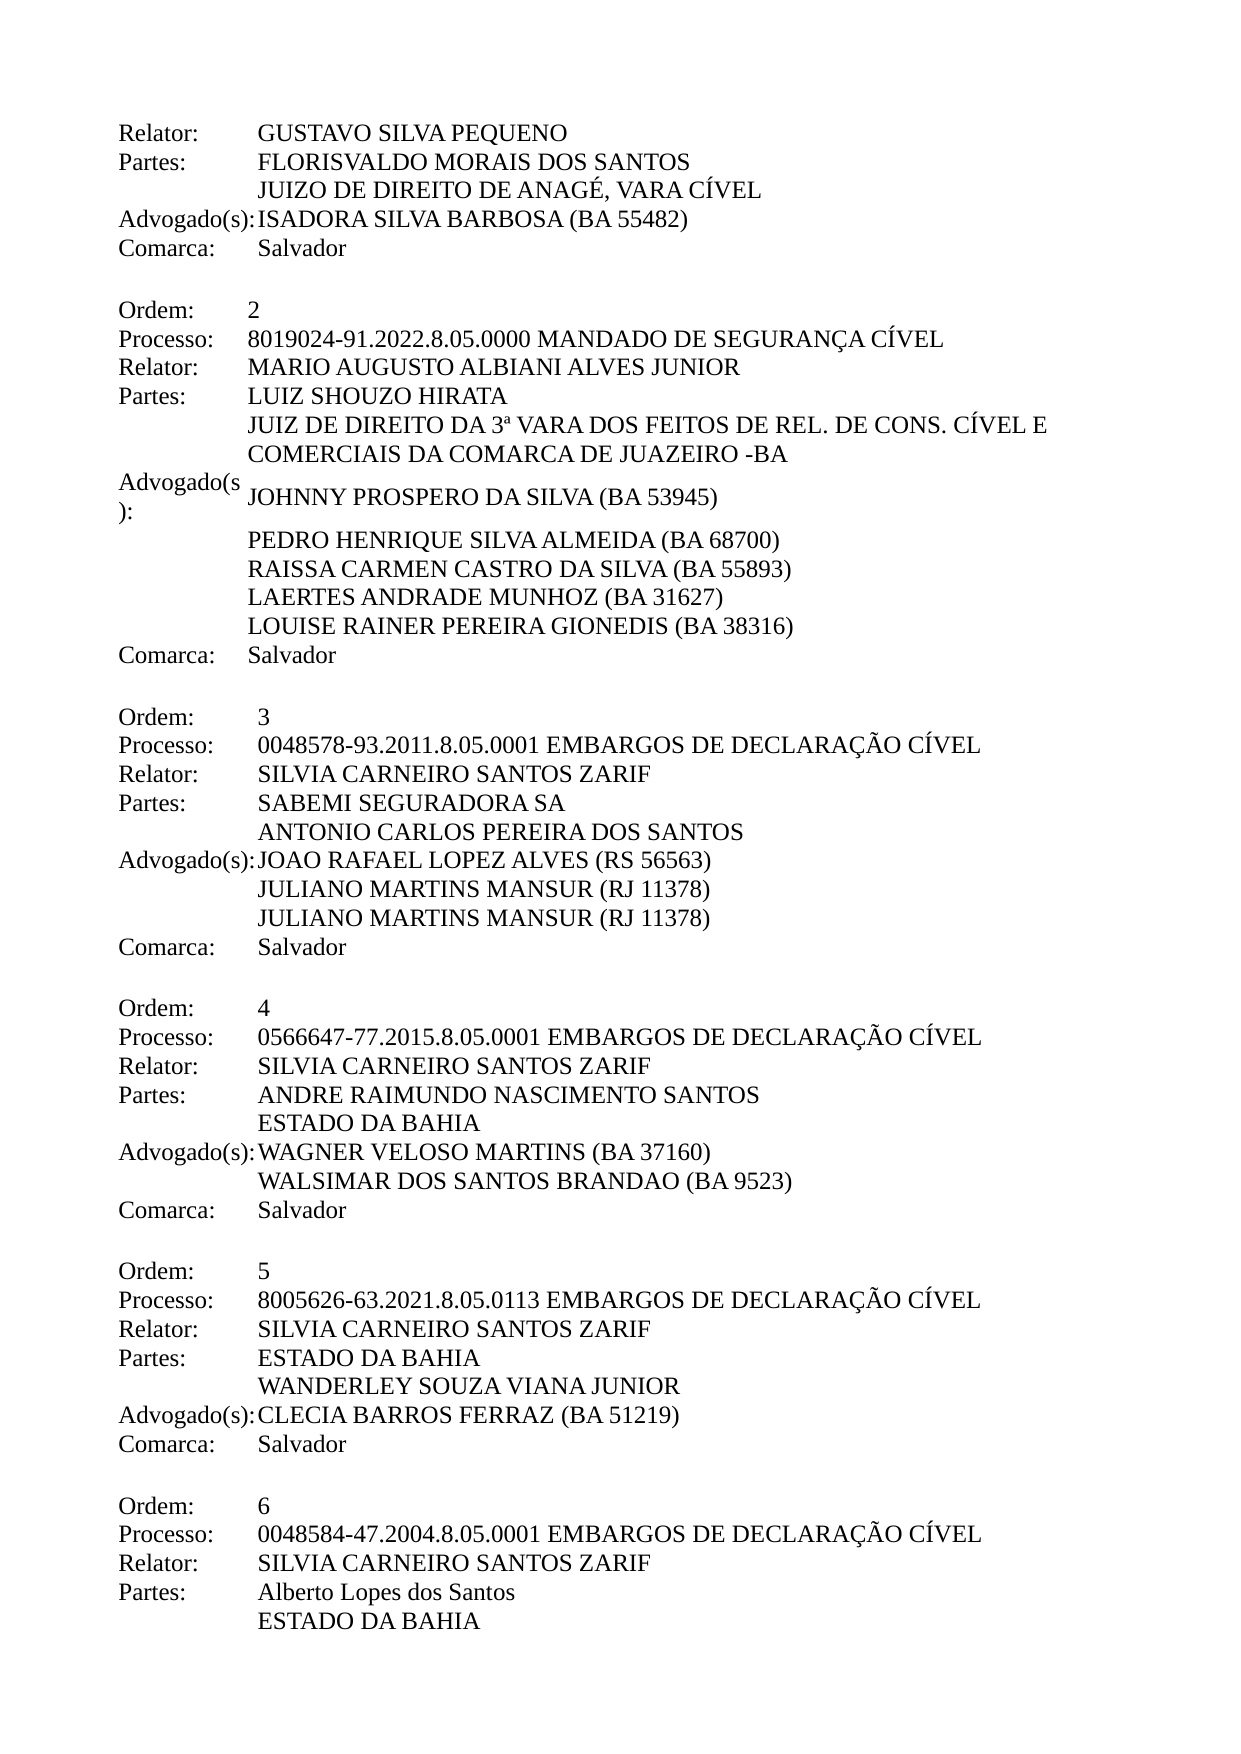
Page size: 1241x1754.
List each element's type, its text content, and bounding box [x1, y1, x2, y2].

table_cell GUSTAVO SILVA PEQUENO [258, 118, 831, 147]
table_cell ANTONIO CARLOS PEREIRA DOS SANTOS [258, 817, 983, 845]
table_cell Salvador [258, 233, 831, 262]
table_cell [118, 903, 257, 932]
table_header 3 [258, 702, 983, 730]
table_header 2 [247, 295, 1122, 324]
table_cell LAERTES ANDRADE MUNHOZ (BA 31627) [247, 583, 1122, 611]
table_cell ESTADO DA BAHIA [258, 1606, 984, 1634]
table_cell Advogado(s): [118, 1137, 257, 1166]
table_cell Partes: [118, 1343, 257, 1371]
table_cell FLORISVALDO MORAIS DOS SANTOS [258, 147, 831, 176]
table_cell 0048578-93.2011.8.05.0001 EMBARGOS DE DECLARAÇÃO CÍVEL [258, 730, 983, 759]
table_cell 8019024-91.2022.8.05.0000 MANDADO DE SEGURANÇA CÍVEL [247, 324, 1122, 352]
table_header 6 [258, 1491, 984, 1519]
table_cell [118, 611, 247, 640]
table_cell Partes: [118, 1080, 257, 1108]
table_cell [118, 583, 247, 611]
table_cell [118, 1109, 257, 1137]
table_cell ISADORA SILVA BARBOSA (BA 55482) [258, 204, 831, 233]
table_cell ESTADO DA BAHIA [258, 1109, 984, 1137]
table_cell Processo: [118, 1520, 257, 1548]
table_cell PEDRO HENRIQUE SILVA ALMEIDA (BA 68700) [247, 525, 1122, 554]
table_cell JOHNNY PROSPERO DA SILVA (BA 53945) [247, 468, 1122, 525]
table_cell Comarca: [118, 640, 247, 669]
table_cell 0566647-77.2015.8.05.0001 EMBARGOS DE DECLARAÇÃO CÍVEL [258, 1022, 984, 1051]
table_cell [118, 176, 257, 204]
table_cell Partes: [118, 788, 257, 817]
table_cell SILVIA CARNEIRO SANTOS ZARIF [258, 1548, 984, 1577]
table_cell [118, 1371, 257, 1400]
table_cell JULIANO MARTINS MANSUR (RJ 11378) [258, 874, 983, 903]
table_cell Relator: [118, 1051, 257, 1080]
table_cell JOAO RAFAEL LOPEZ ALVES (RS 56563) [258, 845, 983, 874]
table_header 5 [258, 1256, 983, 1285]
table_cell 0048584-47.2004.8.05.0001 EMBARGOS DE DECLARAÇÃO CÍVEL [258, 1520, 984, 1548]
table_cell Comarca: [118, 1195, 257, 1223]
table_cell MARIO AUGUSTO ALBIANI ALVES JUNIOR [247, 353, 1122, 381]
table_cell Processo: [118, 1285, 257, 1314]
table_cell Partes: [118, 381, 247, 410]
table_cell JULIANO MARTINS MANSUR (RJ 11378) [258, 903, 983, 932]
table_cell Advogado(s): [118, 468, 247, 525]
table_cell Comarca: [118, 932, 257, 960]
table_cell RAISSA CARMEN CASTRO DA SILVA (BA 55893) [247, 554, 1122, 582]
table_header Ordem: [118, 702, 257, 730]
table_cell Salvador [258, 932, 983, 960]
table_cell Relator: [118, 759, 257, 788]
table_cell Relator: [118, 1548, 257, 1577]
table_header Ordem: [118, 295, 247, 324]
table_cell SABEMI SEGURADORA SA [258, 788, 983, 817]
table_cell CLECIA BARROS FERRAZ (BA 51219) [258, 1400, 983, 1429]
table_cell Processo: [118, 730, 257, 759]
table_header Ordem: [118, 1491, 257, 1519]
table_cell LUIZ SHOUZO HIRATA [247, 381, 1122, 410]
table_cell [118, 817, 257, 845]
table_cell Salvador [247, 640, 1122, 669]
table_cell Comarca: [118, 1429, 257, 1458]
table_cell [118, 1606, 257, 1634]
table_header Ordem: [118, 1256, 257, 1285]
table_cell JUIZ DE DIREITO DA 3ª VARA DOS FEITOS DE REL. DE CONS. CÍVEL E COMERCIAIS DA COMARCA DE JUAZEIRO -BA [247, 410, 1122, 467]
table_cell Relator: [118, 353, 247, 381]
table_cell SILVIA CARNEIRO SANTOS ZARIF [258, 1314, 983, 1343]
table_cell Partes: [118, 147, 257, 176]
table_cell JUIZO DE DIREITO DE ANAGÉ, VARA CÍVEL [258, 176, 831, 204]
table_cell SILVIA CARNEIRO SANTOS ZARIF [258, 759, 983, 788]
table_cell [118, 525, 247, 554]
table_cell [118, 1166, 257, 1195]
table_cell ESTADO DA BAHIA [258, 1343, 983, 1371]
table_cell Relator: [118, 1314, 257, 1343]
table_cell LOUISE RAINER PEREIRA GIONEDIS (BA 38316) [247, 611, 1122, 640]
table_cell WALSIMAR DOS SANTOS BRANDAO (BA 9523) [258, 1166, 984, 1195]
table_cell Processo: [118, 1022, 257, 1051]
table_cell Partes: [118, 1577, 257, 1606]
table_cell Advogado(s): [118, 845, 257, 874]
table_cell ANDRE RAIMUNDO NASCIMENTO SANTOS [258, 1080, 984, 1108]
table_cell 8005626-63.2021.8.05.0113 EMBARGOS DE DECLARAÇÃO CÍVEL [258, 1285, 983, 1314]
table_cell Relator: [118, 118, 257, 147]
table_cell WANDERLEY SOUZA VIANA JUNIOR [258, 1371, 983, 1400]
table_cell WAGNER VELOSO MARTINS (BA 37160) [258, 1137, 984, 1166]
table_header Ordem: [118, 994, 257, 1022]
table_cell Alberto Lopes dos Santos [258, 1577, 984, 1606]
table_cell SILVIA CARNEIRO SANTOS ZARIF [258, 1051, 984, 1080]
table_cell Processo: [118, 324, 247, 352]
table_cell [118, 874, 257, 903]
table_cell Salvador [258, 1195, 984, 1223]
table_cell [118, 410, 247, 467]
table_cell [118, 554, 247, 582]
table_cell Salvador [258, 1429, 983, 1458]
table_header 4 [258, 994, 984, 1022]
table_cell Advogado(s): [118, 204, 257, 233]
table_cell Advogado(s): [118, 1400, 257, 1429]
table_cell Comarca: [118, 233, 257, 262]
